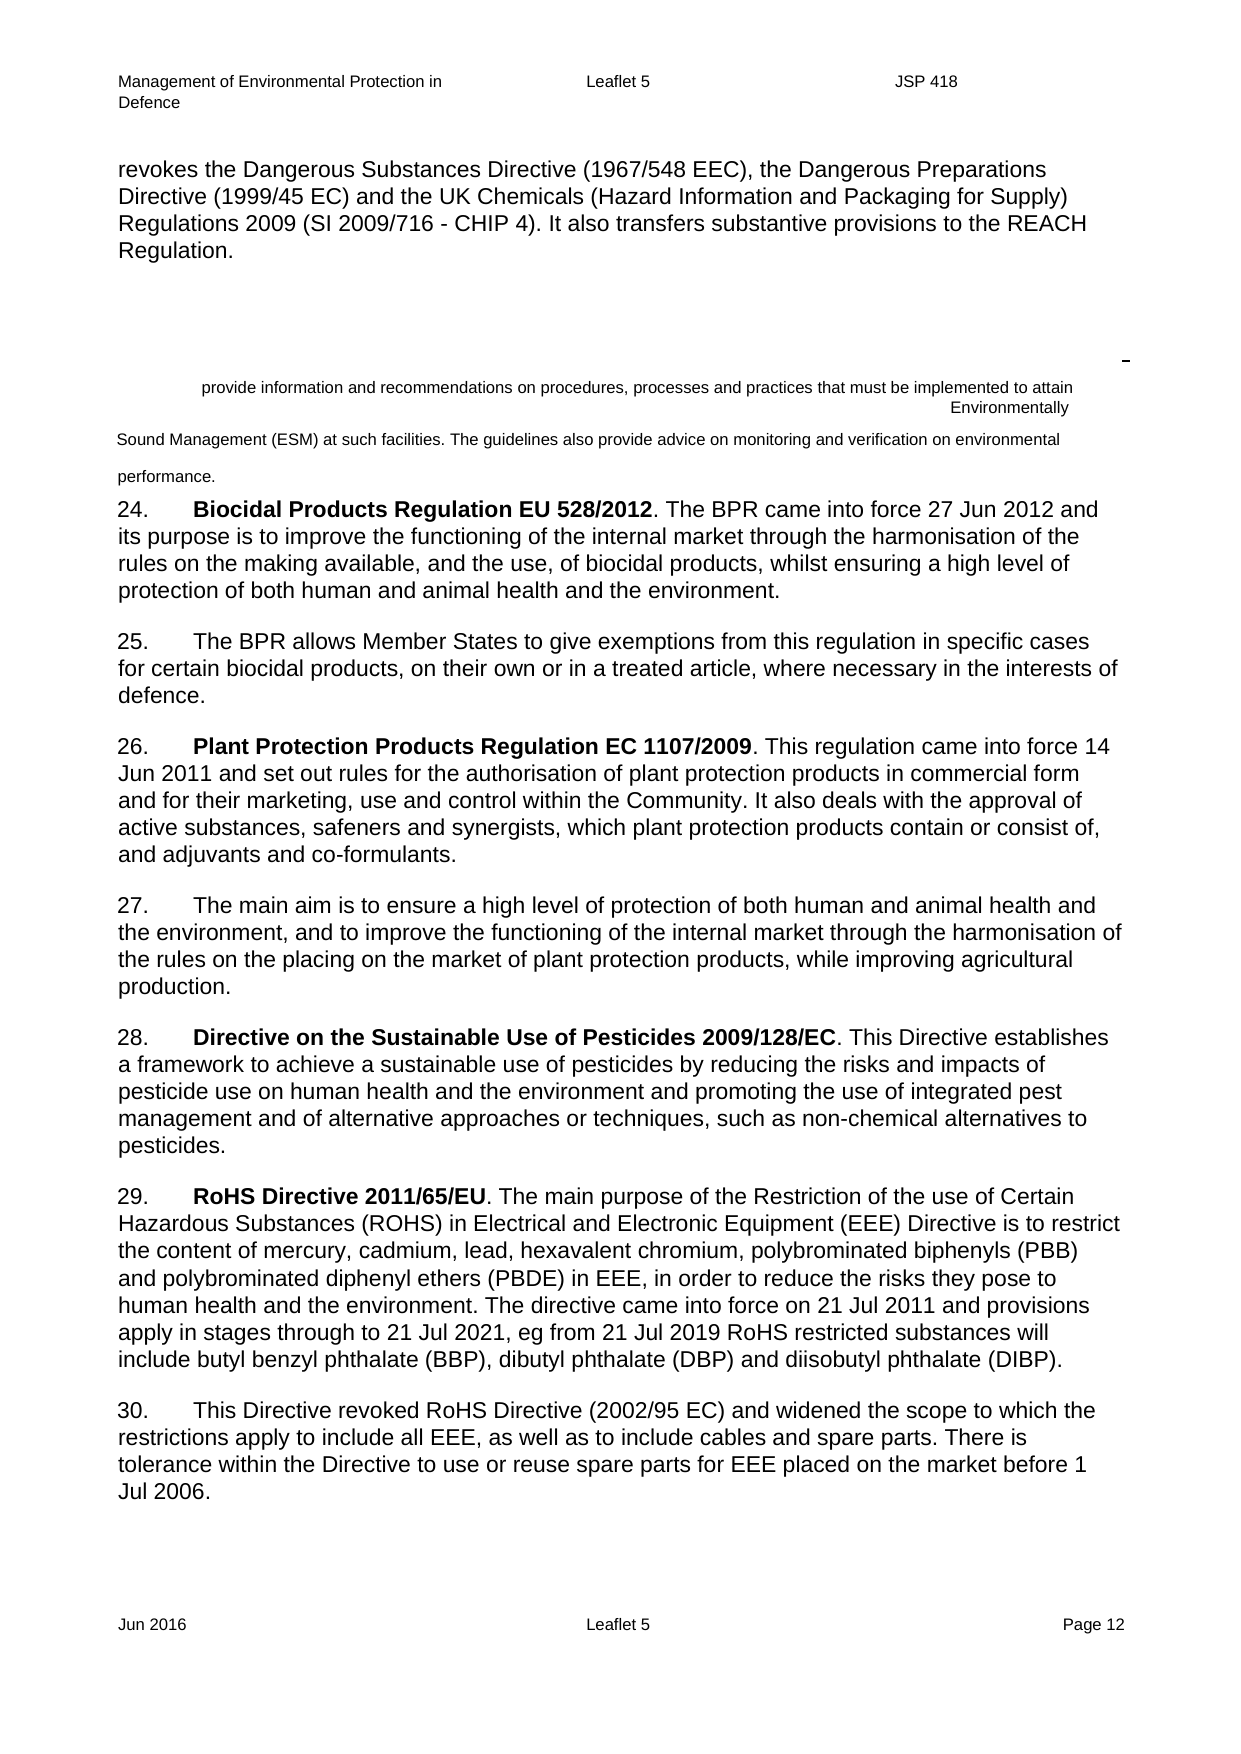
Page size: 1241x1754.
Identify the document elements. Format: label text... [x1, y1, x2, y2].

list The BPR allows Member States to give exemptions from this regulation in specific cases for certain biocidal products, on their own or in a treated article, where necessary in the interests of defence. [117, 628, 1123, 708]
list This Directive revoked RoHS Directive (2002/95 EC) and widened the scope to which the restrictions apply to include all EEE, as well as to include cables and spare parts. There is tolerance within the Directive to use or reuse spare parts for EEE placed on the market before 1 Jul 2006. [117, 1397, 1123, 1504]
list revokes the Dangerous Substances Directive (1967/548 EEC), the Dangerous Preparations Directive (1999/45 EC) and the UK Chemicals (Hazard Information and Packaging for Supply) Regulations 2009 (SI 2009/716 - CHIP 4). It also transfers substantive provisions to the REACH Regulation. [117, 156, 1123, 264]
list The main aim is to ensure a high level of protection of both human and animal health and the environment, and to improve the functioning of the internal market through the harmonisation of the rules on the placing on the market of plant protection products, while improving agricultural production. [117, 892, 1123, 999]
text Sound Management (ESM) at such facilities. The guidelines also provide advice on monitoring and verification on environmental performance. [116, 429, 1137, 489]
list Directive on the Sustainable Use of Pesticides 2009/128/EC. This Directive establishes a framework to achieve a sustainable use of pesticides by reducing the risks and impacts of pesticide use on human health and the environment and promoting the use of integrated pest management and of alternative approaches or techniques, such as non-chemical alternatives to pesticides. [117, 1024, 1123, 1159]
list RoHS Directive 2011/65/EU. The main purpose of the Restriction of the use of Certain Hazardous Substances (ROHS) in Electrical and Electronic Equipment (EEE) Directive is to restrict the content of mercury, cadmium, lead, hexavalent chromium, polybrominated biphenyls (PBB) and polybrominated diphenyl ethers (PBDE) in EEE, in order to reduce the risks they pose to human health and the environment. The directive came into force on 21 Jul 2011 and provisions apply in stages through to 21 Jul 2021, eg from 21 Jul 2019 RoHS restricted substances will include butyl benzyl phthalate (BBP), dibutyl phthalate (DBP) and diisobutyl phthalate (DIBP). [117, 1183, 1123, 1372]
text provide information and recommendations on procedures, processes and practices that must be implemented to attain Environmentally [118, 378, 1073, 417]
list Plant Protection Products Regulation EC 1107/2009. This regulation came into force 14 Jun 2011 and set out rules for the authorisation of plant protection products in commercial form and for their marketing, use and control within the Community. It also deals with the approval of active substances, safeners and synergists, which plant protection products contain or consist of, and adjuvants and co-formulants. [117, 733, 1123, 867]
list Biocidal Products Regulation EU 528/2012. The BPR came into force 27 Jun 2012 and its purpose is to improve the functioning of the internal market through the harmonisation of the rules on the making available, and the use, of biocidal products, whilst ensuring a high level of protection of both human and animal health and the environment. [117, 496, 1123, 603]
